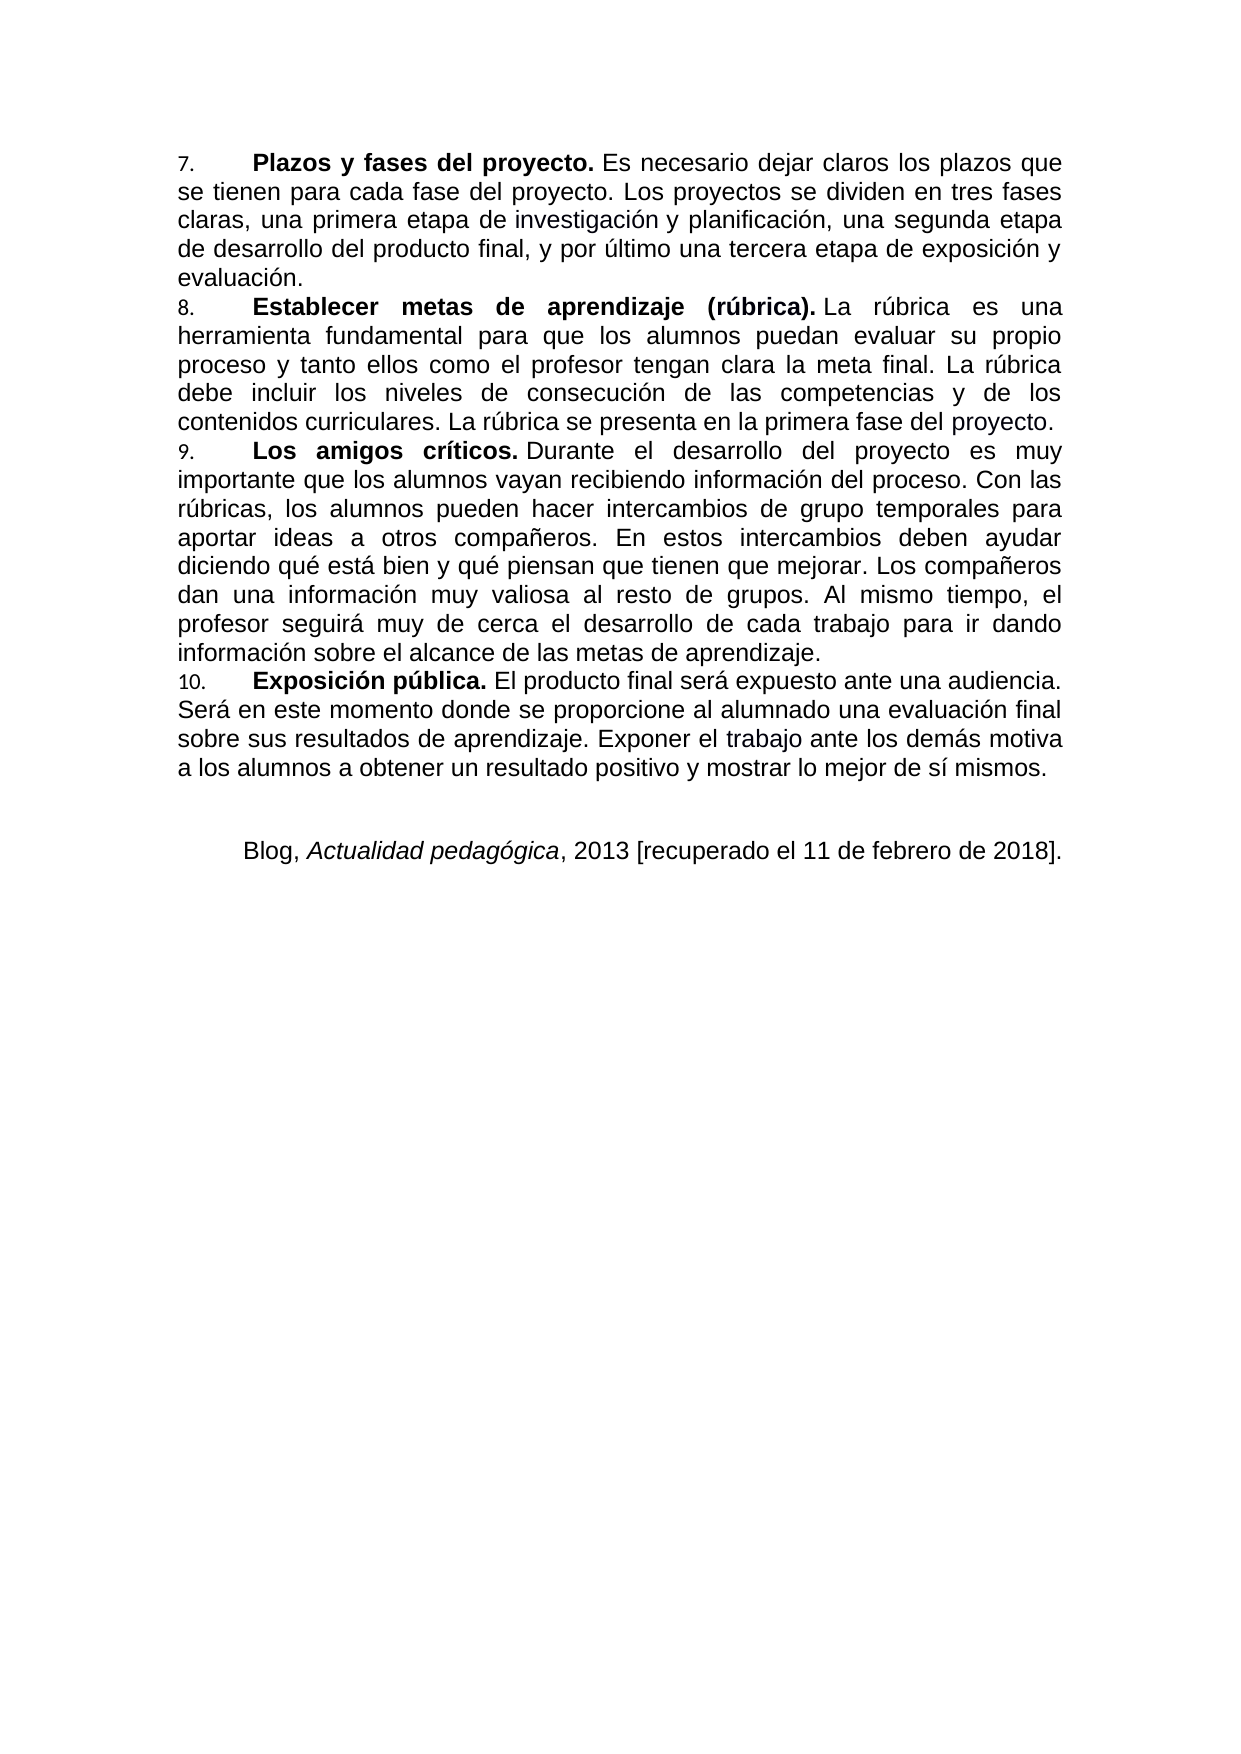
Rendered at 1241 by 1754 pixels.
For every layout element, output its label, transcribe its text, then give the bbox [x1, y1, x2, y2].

list Los amigos críticos. Durante el desarrollo del proyecto es muy importante que los alumnos vayan recibiendo información del proceso. Con las rúbricas, los alumnos pueden hacer intercambios de grupo temporales para aportar ideas a otros compañeros. En estos intercambios deben ayudar diciendo qué está bien y qué piensan que tienen que mejorar. Los compañeros dan una información muy valiosa al resto de grupos. Al mismo tiempo, el profesor seguirá muy de cerca el desarrollo de cada trabajo para ir dando información sobre el alcance de las metas de aprendizaje. [177, 436, 1063, 666]
list Establecer metas de aprendizaje (rúbrica). La rúbrica es una herramienta fundamental para que los alumnos puedan evaluar su propio proceso y tanto ellos como el profesor tengan clara la meta final. La rúbrica debe incluir los niveles de consecución de las competencias y de los contenidos curriculares. La rúbrica se presenta en la primera fase del proyecto. [177, 292, 1063, 436]
list Exposición pública. El producto final será expuesto ante una audiencia. Será en este momento donde se proporcione al alumnado una evaluación final sobre sus resultados de aprendizaje. Exponer el trabajo ante los demás motiva a los alumnos a obtener un resultado positivo y mostrar lo mejor de sí mismos. [177, 666, 1063, 782]
text Blog, Actualidad pedagógica, 2013 [recuperado el 11 de febrero de 2018]. [177, 836, 1063, 864]
list Plazos y fases del proyecto. Es necesario dejar claros los plazos que se tienen para cada fase del proyecto. Los proyectos se dividen en tres fases claras, una primera etapa de investigación y planificación, una segunda etapa de desarrollo del producto final, y por último una tercera etapa de exposición y evaluación. [177, 148, 1063, 292]
